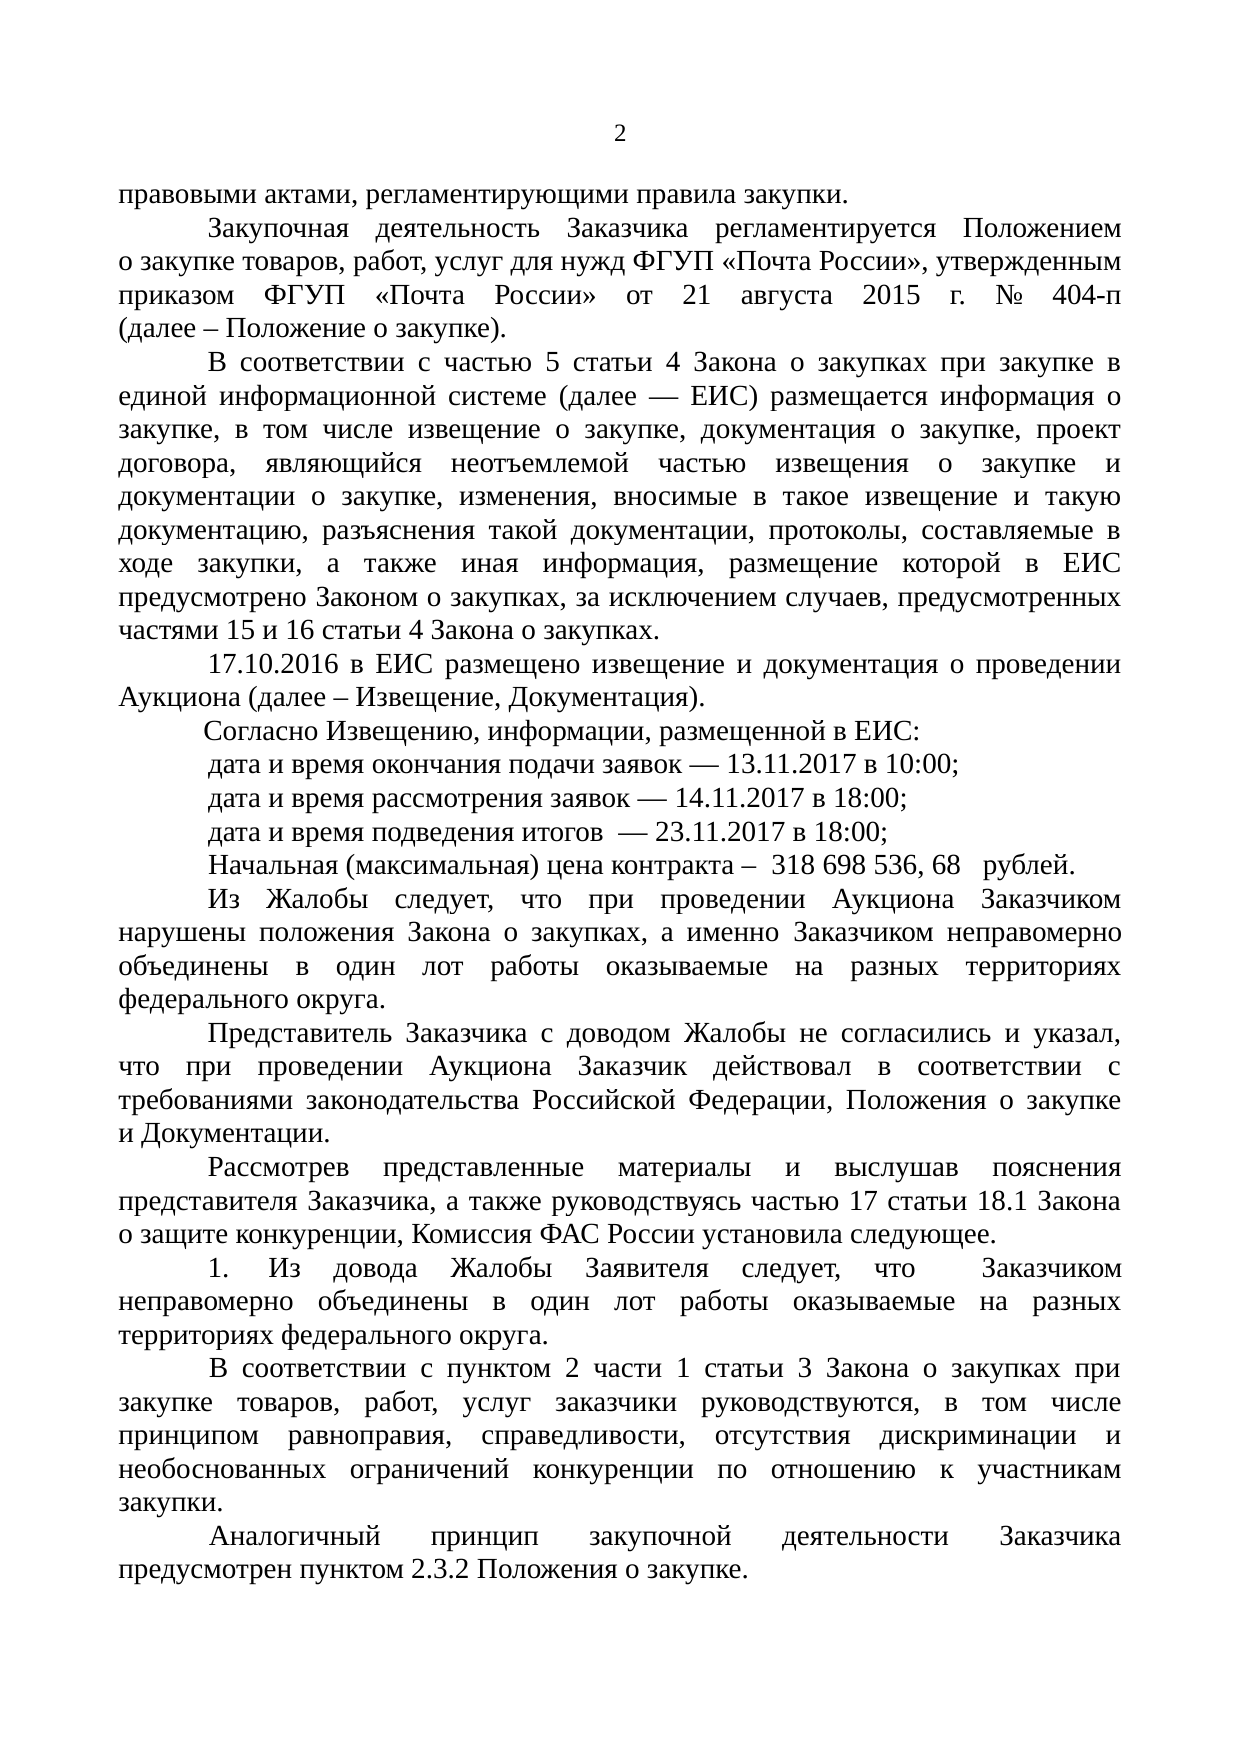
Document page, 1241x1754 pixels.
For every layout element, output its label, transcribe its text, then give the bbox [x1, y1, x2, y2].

text Из Жалобы следует, что при проведении Аукциона Заказчиком нарушены положения Закона о закупках, а именно Заказчиком неправомерно объединены в один лот работы оказываемые на разных территориях федерального округа. [118, 881, 1122, 1015]
text В соответствии с частью 5 статьи 4 Закона о закупках при закупке в единой информационной системе (далее — ЕИС) размещается информация о закупке, в том числе извещение о закупке, документация о закупке, проект договора, являющийся неотъемлемой частью извещения о закупке и документации о закупке, изменения, вносимые в такое извещение и такую документацию, разъяснения такой документации, протоколы, составляемые в ходе закупки, а также иная информация, размещение которой в ЕИС предусмотрено Законом о закупках, за исключением случаев, предусмотренных частями 15 и 16 статьи 4 Закона о закупках. [118, 344, 1122, 646]
list Из довода Жалобы Заявителя следует, что Заказчиком неправомерно объединены в один лот работы оказываемые на разных территориях федерального округа. [118, 1250, 1122, 1350]
text Аналогичный принцип закупочной деятельности Заказчика предусмотрен пунктом 2.3.2 Положения о закупке. [118, 1518, 1122, 1585]
text правовыми актами, регламентирующими правила закупки. [118, 176, 1122, 210]
text 17.10.2016 в ЕИС размещено извещение и документация о проведении Аукциона (далее – Извещение, Документация). [118, 646, 1122, 713]
text Рассмотрев представленные материалы и выслушав пояснения представителя Заказчика, а также руководствуясь частью 17 статьи 18.1 Закона о защите конкуренции, Комиссия ФАС России установила следующее. [118, 1149, 1122, 1250]
text дата и время рассмотрения заявок — 14.11.2017 в 18:00; [118, 780, 1122, 814]
text Представитель Заказчика с доводом Жалобы не согласились и указал, что при проведении Аукциона Заказчик действовал в соответствии с требованиями законодательства Российской Федерации, Положения о закупке и Документации. [118, 1015, 1122, 1149]
text Начальная (максимальная) цена контракта – 318 698 536, 68 рублей. [118, 847, 1122, 881]
text Согласно Извещению, информации, размещенной в ЕИС: [118, 713, 1122, 747]
text Закупочная деятельность Заказчика регламентируется Положением о закупке товаров, работ, услуг для нужд ФГУП «Почта России», утвержденным приказом ФГУП «Почта России» от 21 августа 2015 г. № 404-п (далее – Положение о закупке). [118, 210, 1122, 344]
text В соответствии с пунктом 2 части 1 статьи 3 Закона о закупках при закупке товаров, работ, услуг заказчики руководствуются, в том числе принципом равноправия, справедливости, отсутствия дискриминации и необоснованных ограничений конкуренции по отношению к участникам закупки. [118, 1350, 1122, 1518]
text дата и время подведения итогов — 23.11.2017 в 18:00; [118, 814, 1122, 847]
text дата и время окончания подачи заявок — 13.11.2017 в 10:00; [118, 747, 1122, 780]
